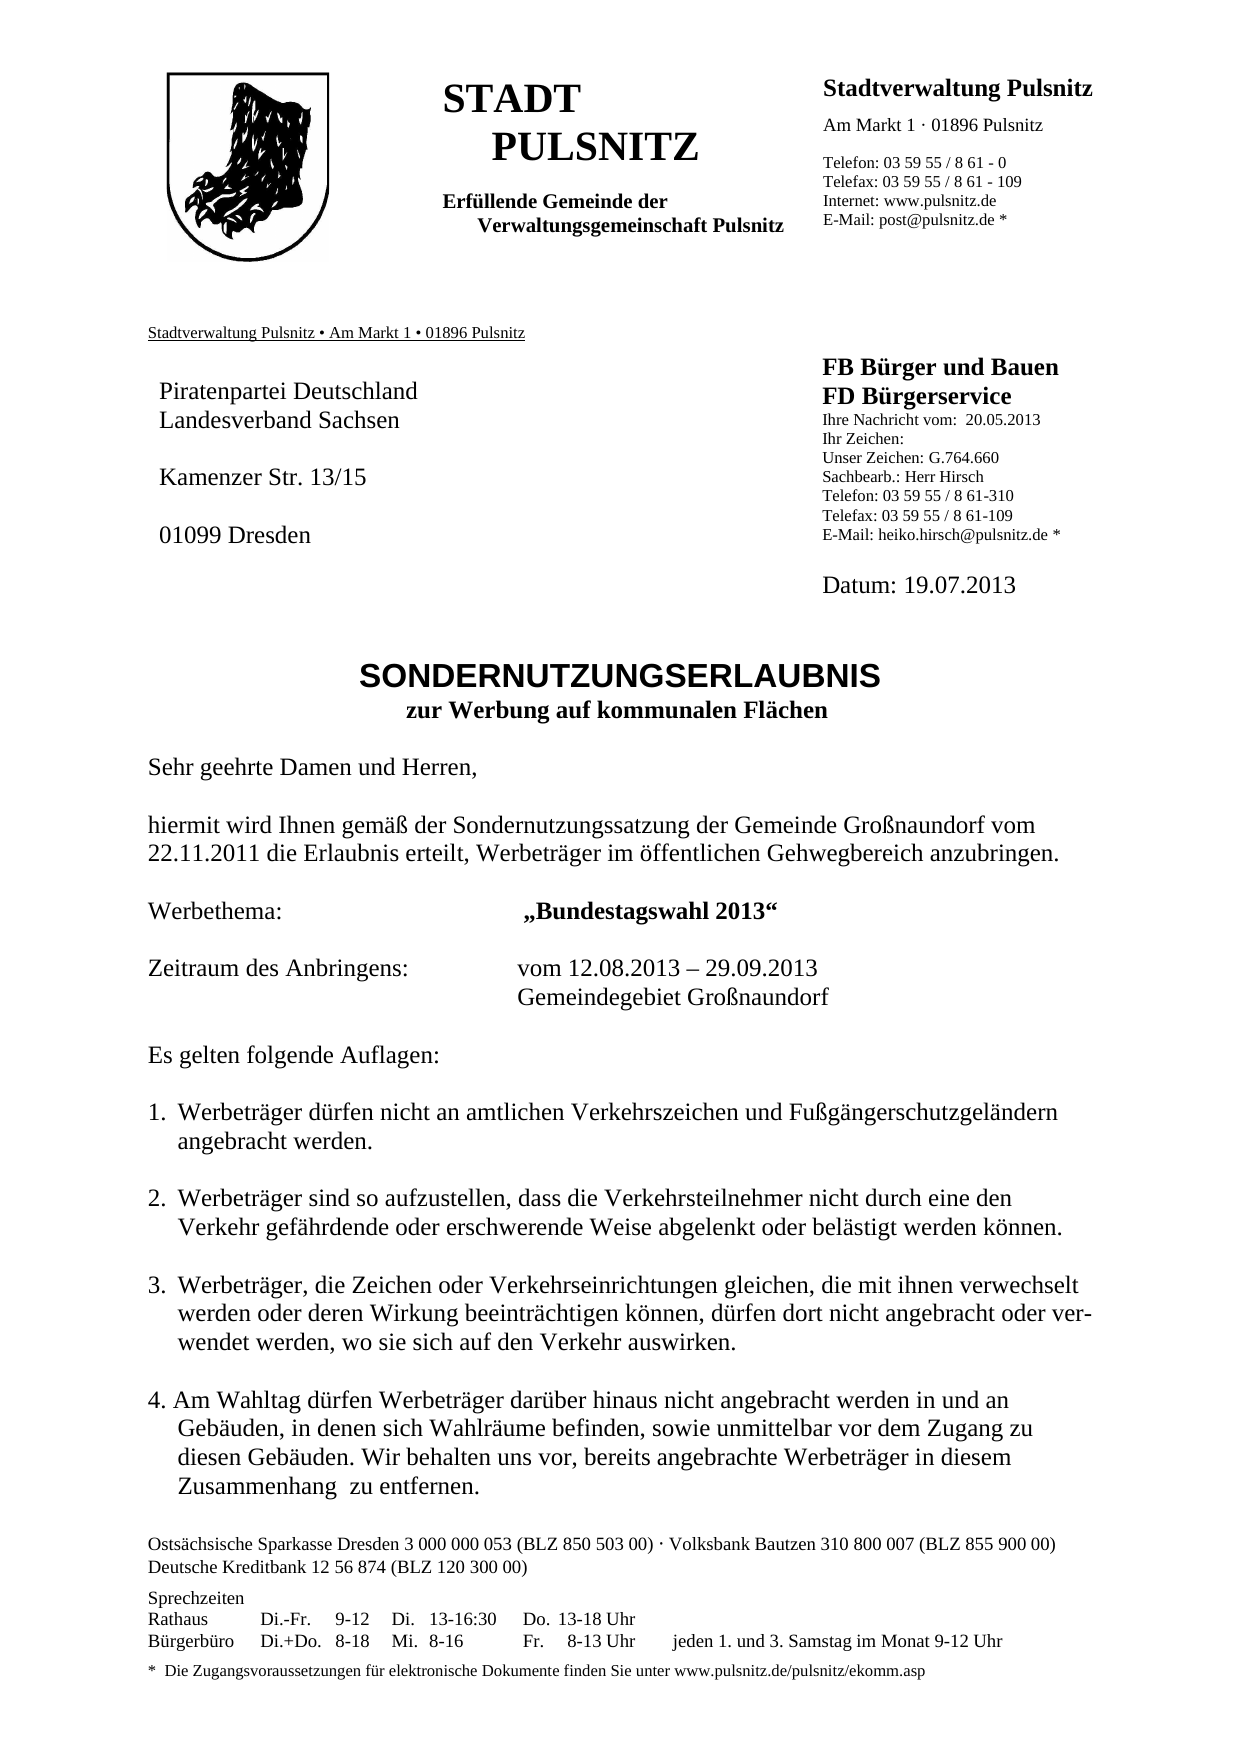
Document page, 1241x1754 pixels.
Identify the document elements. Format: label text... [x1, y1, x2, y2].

text diesen Gebäuden. Wir behalten uns vor, bereits angebrachte Werbeträger in diesem [148, 1442, 1092, 1471]
list Werbeträger dürfen nicht an amtlichen Verkehrszeichen und Fußgängerschutzgeländern angebracht werden. [148, 1097, 1092, 1155]
text hiermit wird Ihnen gemäß der Sondernutzungssatzung der Gemeinde Großnaundorf vom 22.11.2011 die Erlaubnis erteilt, Werbeträger im öffentlichen Gehwegbereich anzubringen. [148, 810, 1092, 867]
table_header [722, 323, 1141, 352]
text zur Werbung auf kommunalen Flächen [148, 695, 1092, 723]
text Werbethema: „Bundestagswahl 2013“ [148, 896, 1092, 925]
subtitle SONDERNUTZUNGSERLAUBNIS [148, 656, 1092, 695]
table_cell FB Bürger und Bauen FD Bürgerservice Ihre Nachricht vom: 20.05.2013 Ihr Zeichen: Unser Zeichen: G.764.660 Sachbearb.: Herr Hirsch Telefon: 03 59 55 / 8 61-310 Telefax: 03 59 55 / 8 61-109 E-Mail: heiko.hirsch@pulsnitz.de * Datum: 19.07.2013 [722, 352, 1141, 599]
text Gemeindegebiet Großnaundorf [443, 982, 1092, 1011]
text 3. Werbeträger, die Zeichen oder Verkehrseinrichtungen gleichen, die mit ihnen verwechselt [148, 1270, 1092, 1298]
text Es gelten folgende Auflagen: [148, 1040, 1092, 1068]
text Zeitraum des Anbringens: vom 12.08.2013 – 29.09.2013 [148, 953, 1092, 982]
table_cell Piratenpartei Deutschland Landesverband Sachsen Kamenzer Str. 13/15 01099 Dresden [148, 352, 722, 599]
text werden oder deren Wirkung beeinträchtigen können, dürfen dort nicht angebracht oder ver- [148, 1298, 1092, 1327]
text 2. Werbeträger sind so aufzustellen, dass die Verkehrsteilnehmer nicht durch eine den Verkehr gefährdende oder erschwerende Weise abgelenkt oder belästigt werden können. [148, 1183, 1092, 1241]
table_header Stadtverwaltung Pulsnitz • Am Markt 1 • 01896 Pulsnitz [148, 323, 722, 352]
text 4. Am Wahltag dürfen Werbeträger darüber hinaus nicht angebracht werden in und an [148, 1385, 1092, 1413]
text Zusammenhang zu entfernen. [148, 1471, 1092, 1500]
text Sehr geehrte Damen und Herren, [148, 752, 1092, 781]
text Gebäuden, in denen sich Wahlräume befinden, sowie unmittelbar vor dem Zugang zu [148, 1413, 1092, 1442]
picture [166, 72, 330, 262]
text wendet werden, wo sie sich auf den Verkehr auswirken. [148, 1327, 1092, 1356]
